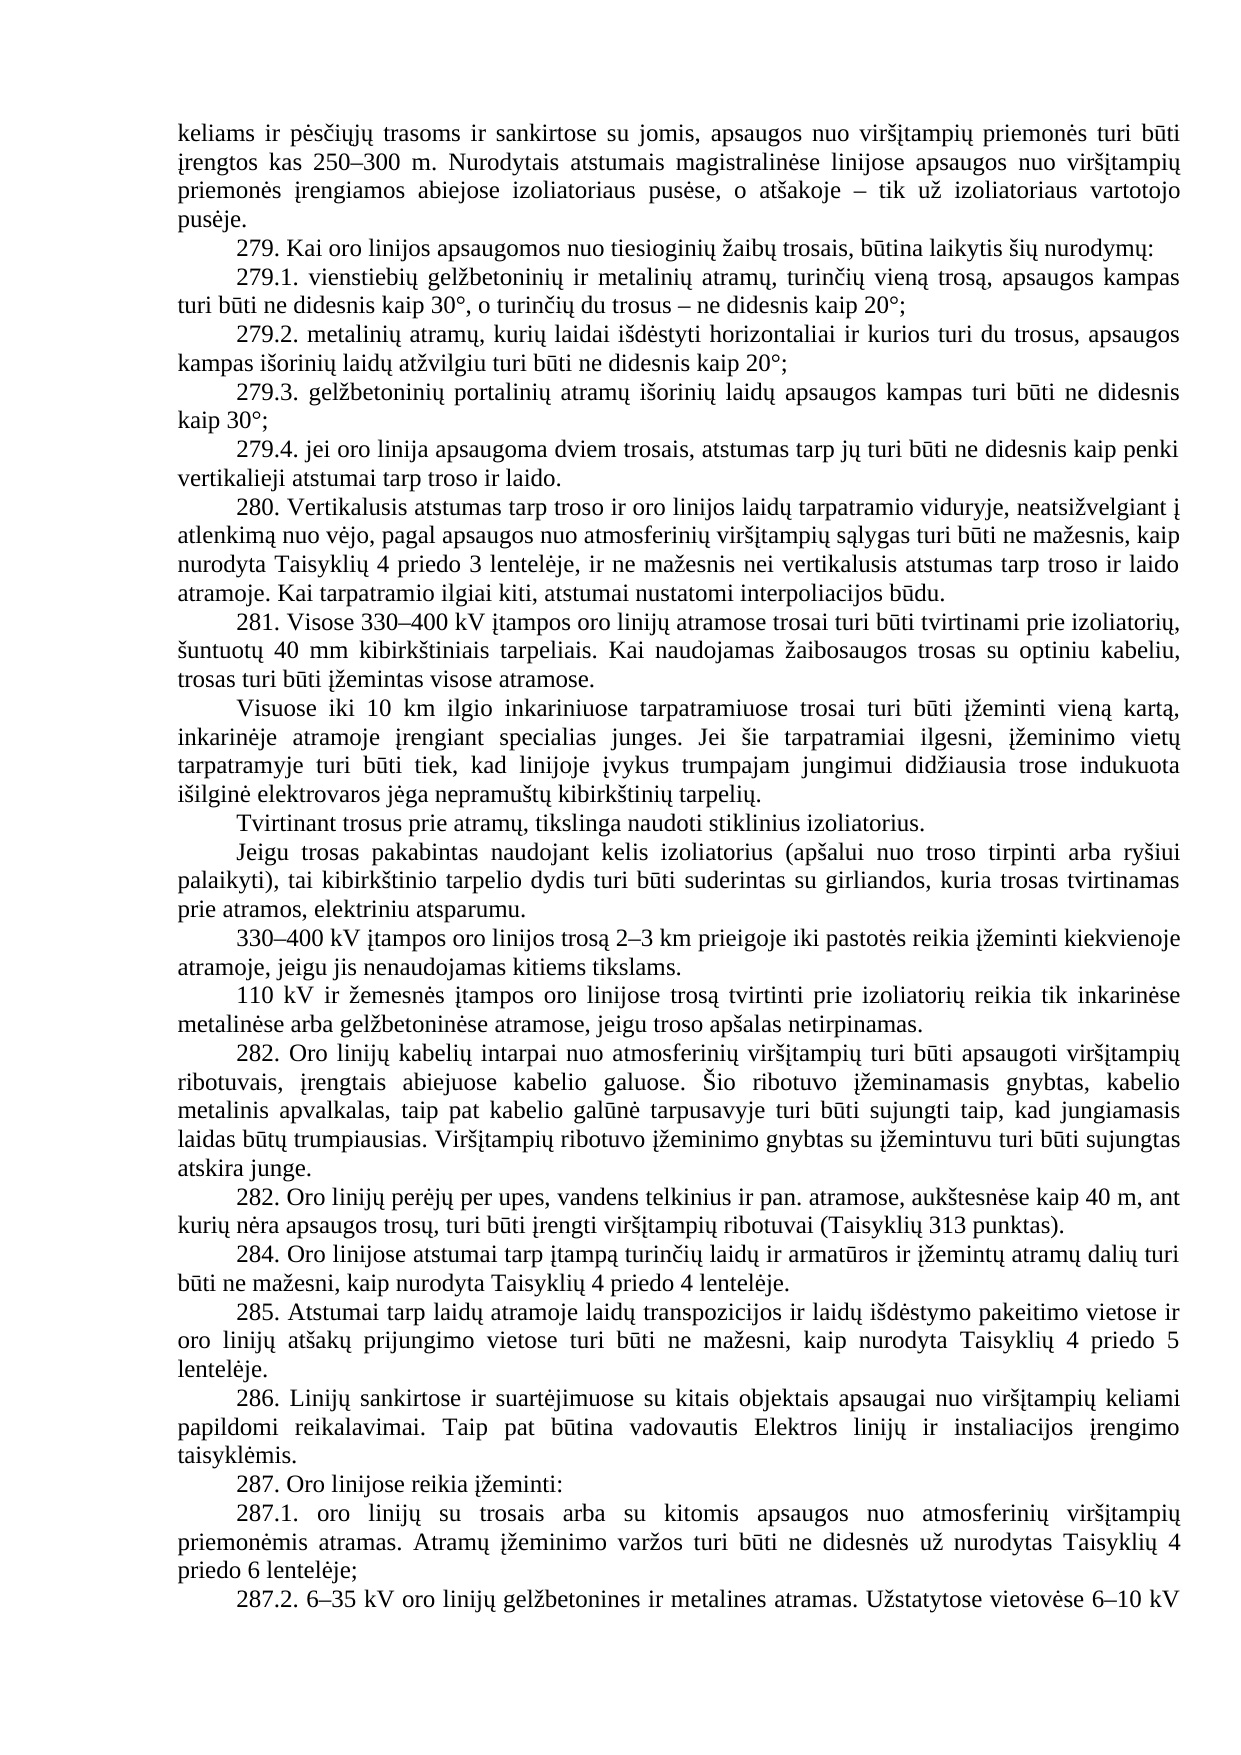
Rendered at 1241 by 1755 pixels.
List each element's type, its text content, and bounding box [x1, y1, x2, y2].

text 282. Oro linijų kabelių intarpai nuo atmosferinių viršįtampių turi būti apsaugoti viršįtampių ribotuvais, įrengtais abiejuose kabelio galuose. Šio ribotuvo įžeminamasis gnybtas, kabelio metalinis apvalkalas, taip pat kabelio galūnė tarpusavyje turi būti sujungti taip, kad jungiamasis laidas būtų trumpiausias. Viršįtampių ribotuvo įžeminimo gnybtas su įžemintuvu turi būti sujungtas atskira junge. [177, 1038, 1181, 1182]
text 280. Vertikalusis atstumas tarp troso ir oro linijos laidų tarpatramio viduryje, neatsižvelgiant į atlenkimą nuo vėjo, pagal apsaugos nuo atmosferinių viršįtampių sąlygas turi būti ne mažesnis, kaip nurodyta Taisyklių 4 priedo 3 lentelėje, ir ne mažesnis nei vertikalusis atstumas tarp troso ir laido atramoje. Kai tarpatramio ilgiai kiti, atstumai nustatomi interpoliacijos būdu. [177, 492, 1181, 607]
text 287.1. oro linijų su trosais arba su kitomis apsaugos nuo atmosferinių viršįtampių priemonėmis atramas. Atramų įžeminimo varžos turi būti ne didesnės už nurodytas Taisyklių 4 priedo 6 lentelėje; [177, 1498, 1181, 1584]
text 284. Oro linijose atstumai tarp įtampą turinčių laidų ir armatūros ir įžemintų atramų dalių turi būti ne mažesni, kaip nurodyta Taisyklių 4 priedo 4 lentelėje. [177, 1239, 1181, 1297]
text 285. Atstumai tarp laidų atramoje laidų transpozicijos ir laidų išdėstymo pakeitimo vietose ir oro linijų atšakų prijungimo vietose turi būti ne mažesni, kaip nurodyta Taisyklių 4 priedo 5 lentelėje. [177, 1297, 1181, 1383]
text Visuose iki 10 km ilgio inkariniuose tarpatramiuose trosai turi būti įžeminti vieną kartą, inkarinėje atramoje įrengiant specialias junges. Jei šie tarpatramiai ilgesni, įžeminimo vietų tarpatramyje turi būti tiek, kad linijoje įvykus trumpajam jungimui didžiausia trose indukuota išilginė elektrovaros jėga nepramuštų kibirkštinių tarpelių. [177, 693, 1181, 808]
text 282. Oro linijų perėjų per upes, vandens telkinius ir pan. atramose, aukštesnėse kaip 40 m, ant kurių nėra apsaugos trosų, turi būti įrengti viršįtampių ribotuvai (Taisyklių 313 punktas). [177, 1182, 1181, 1239]
text Tvirtinant trosus prie atramų, tikslinga naudoti stiklinius izoliatorius. [177, 808, 1181, 837]
text 110 kV ir žemesnės įtampos oro linijose trosą tvirtinti prie izoliatorių reikia tik inkarinėse metalinėse arba gelžbetoninėse atramose, jeigu troso apšalas netirpinamas. [177, 981, 1181, 1038]
text 330–400 kV įtampos oro linijos trosą 2–3 km prieigoje iki pastotės reikia įžeminti kiekvienoje atramoje, jeigu jis nenaudojamas kitiems tikslams. [177, 923, 1181, 981]
text 279.3. gelžbetoninių portalinių atramų išorinių laidų apsaugos kampas turi būti ne didesnis kaip 30°; [177, 377, 1181, 434]
text keliams ir pėsčiųjų trasoms ir sankirtose su jomis, apsaugos nuo viršįtampių priemonės turi būti įrengtos kas 250–300 m. Nurodytais atstumais magistralinėse linijose apsaugos nuo viršįtampių priemonės įrengiamos abiejose izoliatoriaus pusėse, o atšakoje – tik už izoliatoriaus vartotojo pusėje. [177, 118, 1181, 233]
text 279.2. metalinių atramų, kurių laidai išdėstyti horizontaliai ir kurios turi du trosus, apsaugos kampas išorinių laidų atžvilgiu turi būti ne didesnis kaip 20°; [177, 319, 1181, 377]
text 286. Linijų sankirtose ir suartėjimuose su kitais objektais apsaugai nuo viršįtampių keliami papildomi reikalavimai. Taip pat būtina vadovautis Elektros linijų ir instaliacijos įrengimo taisyklėmis. [177, 1383, 1181, 1469]
text 281. Visose 330–400 kV įtampos oro linijų atramose trosai turi būti tvirtinami prie izoliatorių, šuntuotų 40 mm kibirkštiniais tarpeliais. Kai naudojamas žaibosaugos trosas su optiniu kabeliu, trosas turi būti įžemintas visose atramose. [177, 607, 1181, 693]
text Jeigu trosas pakabintas naudojant kelis izoliatorius (apšalui nuo troso tirpinti arba ryšiui palaikyti), tai kibirkštinio tarpelio dydis turi būti suderintas su girliandos, kuria trosas tvirtinamas prie atramos, elektriniu atsparumu. [177, 837, 1181, 923]
text 279.4. jei oro linija apsaugoma dviem trosais, atstumas tarp jų turi būti ne didesnis kaip penki vertikalieji atstumai tarp troso ir laido. [177, 434, 1181, 492]
text 287. Oro linijose reikia įžeminti: [177, 1469, 1181, 1498]
text 279. Kai oro linijos apsaugomos nuo tiesioginių žaibų trosais, būtina laikytis šių nurodymų: [177, 233, 1181, 262]
text 279.1. vienstiebių gelžbetoninių ir metalinių atramų, turinčių vieną trosą, apsaugos kampas turi būti ne didesnis kaip 30°, o turinčių du trosus – ne didesnis kaip 20°; [177, 262, 1181, 319]
text 287.2. 6–35 kV oro linijų gelžbetonines ir metalines atramas. Užstatytose vietovėse 6–10 kV [177, 1584, 1181, 1613]
